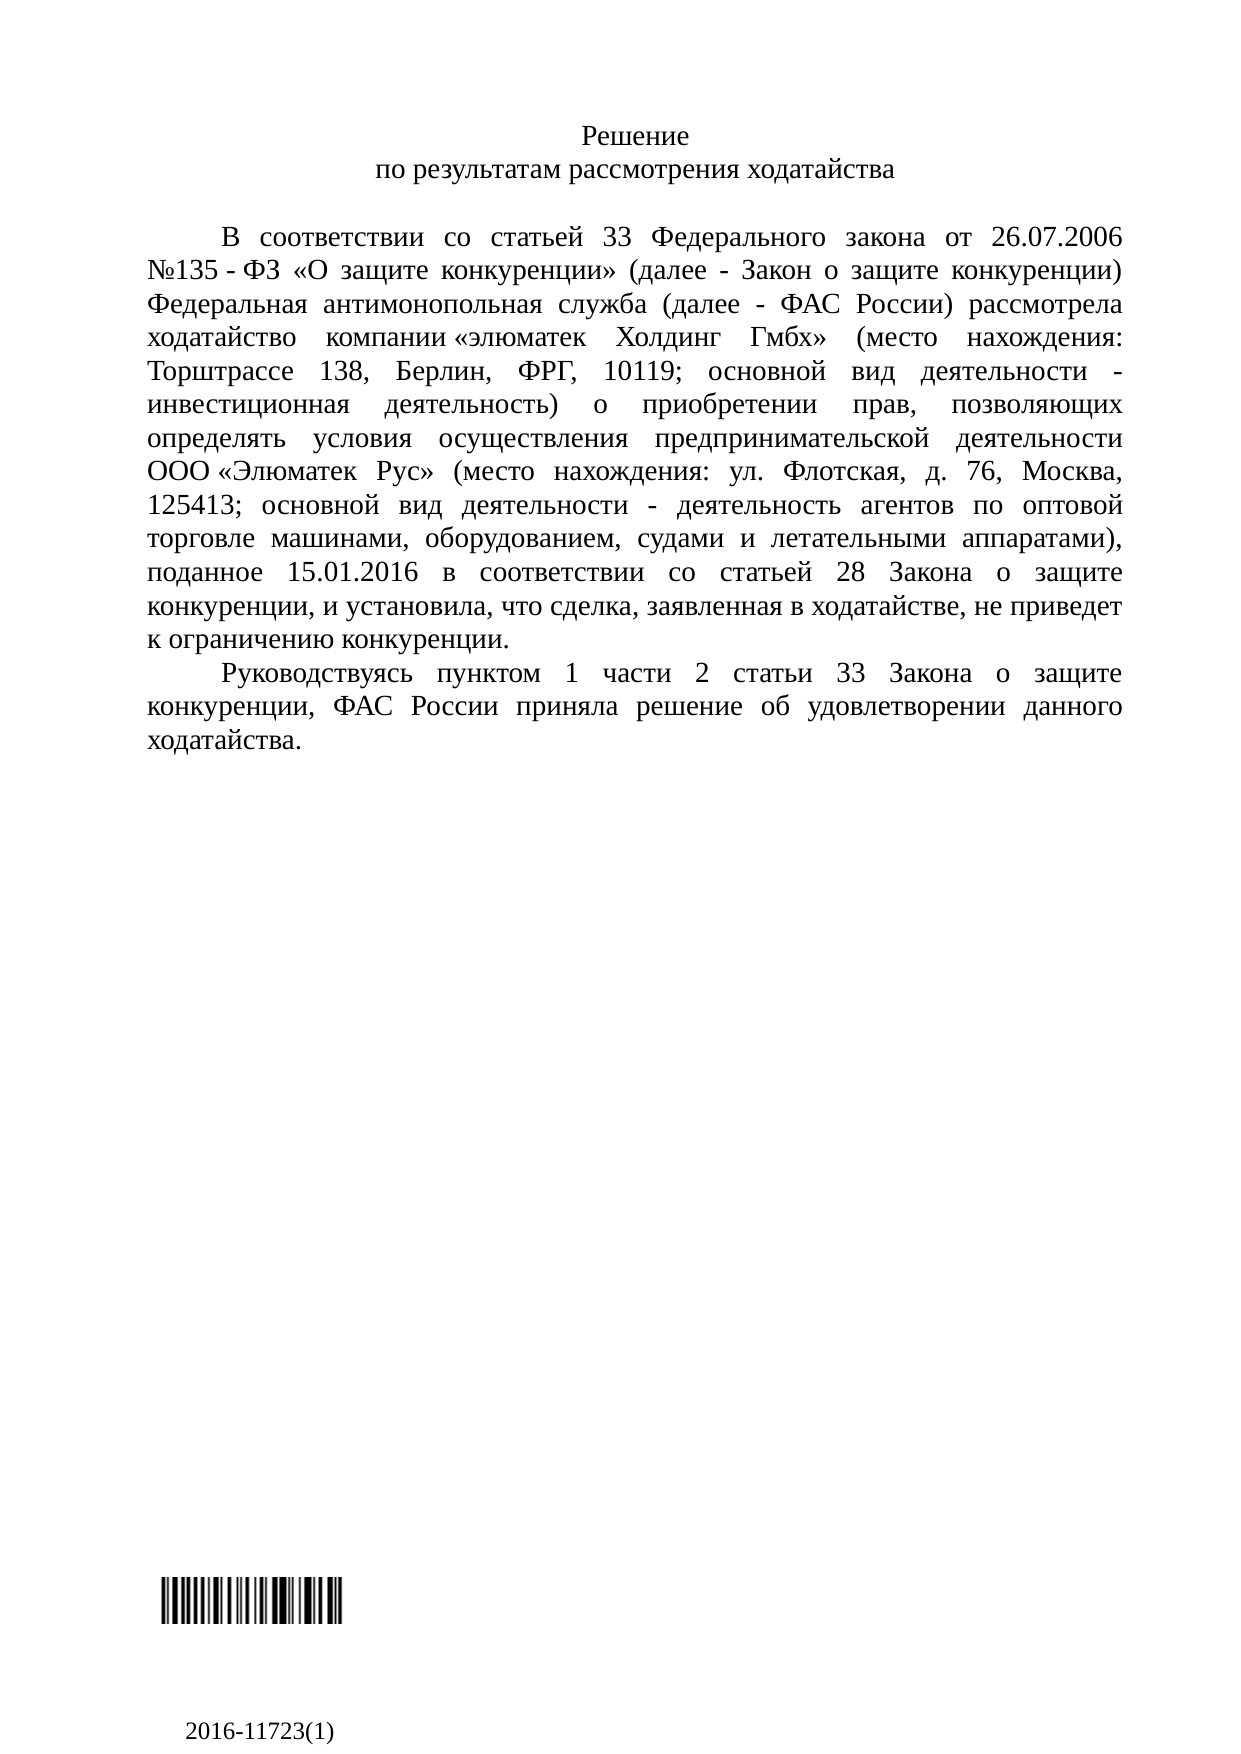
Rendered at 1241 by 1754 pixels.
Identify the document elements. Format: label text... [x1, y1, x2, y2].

text Руководствуясь пунктом 1 части 2 статьи 33 Закона о защите конкуренции, ФАС России приняла решение об удовлетворении данного ходатайства. [147, 655, 1123, 755]
text Решение [147, 118, 1123, 152]
text В соответствии со статьей 33 Федерального закона от 26.07.2006 №135 - ФЗ «О защите конкуренции» (далее - Закон о защите конкуренции) Федеральная антимонопольная служба (далее - ФАС России) рассмотрела ходатайство компании «элюматек Холдинг Гмбх» (место нахождения: Торштрассе 138, Берлин, ФРГ, 10119; основной вид деятельности - инвестиционная деятельность) о приобретении прав, позволяющих определять условия осуществления предпринимательской деятельности ООО «Элюматек Рус» (место нахождения: ул. Флотская, д. 76, Москва, 125413; основной вид деятельности - деятельность агентов по оптовой торговле машинами, оборудованием, судами и летательными аппаратами), поданное 15.01.2016 в соответствии со статьей 28 Закона о защите конкуренции, и установила, что сделка, заявленная в ходатайстве, не приведет к ограничению конкуренции. [147, 219, 1123, 655]
picture [146, 1577, 360, 1624]
text по результатам рассмотрения ходатайства [147, 152, 1123, 185]
